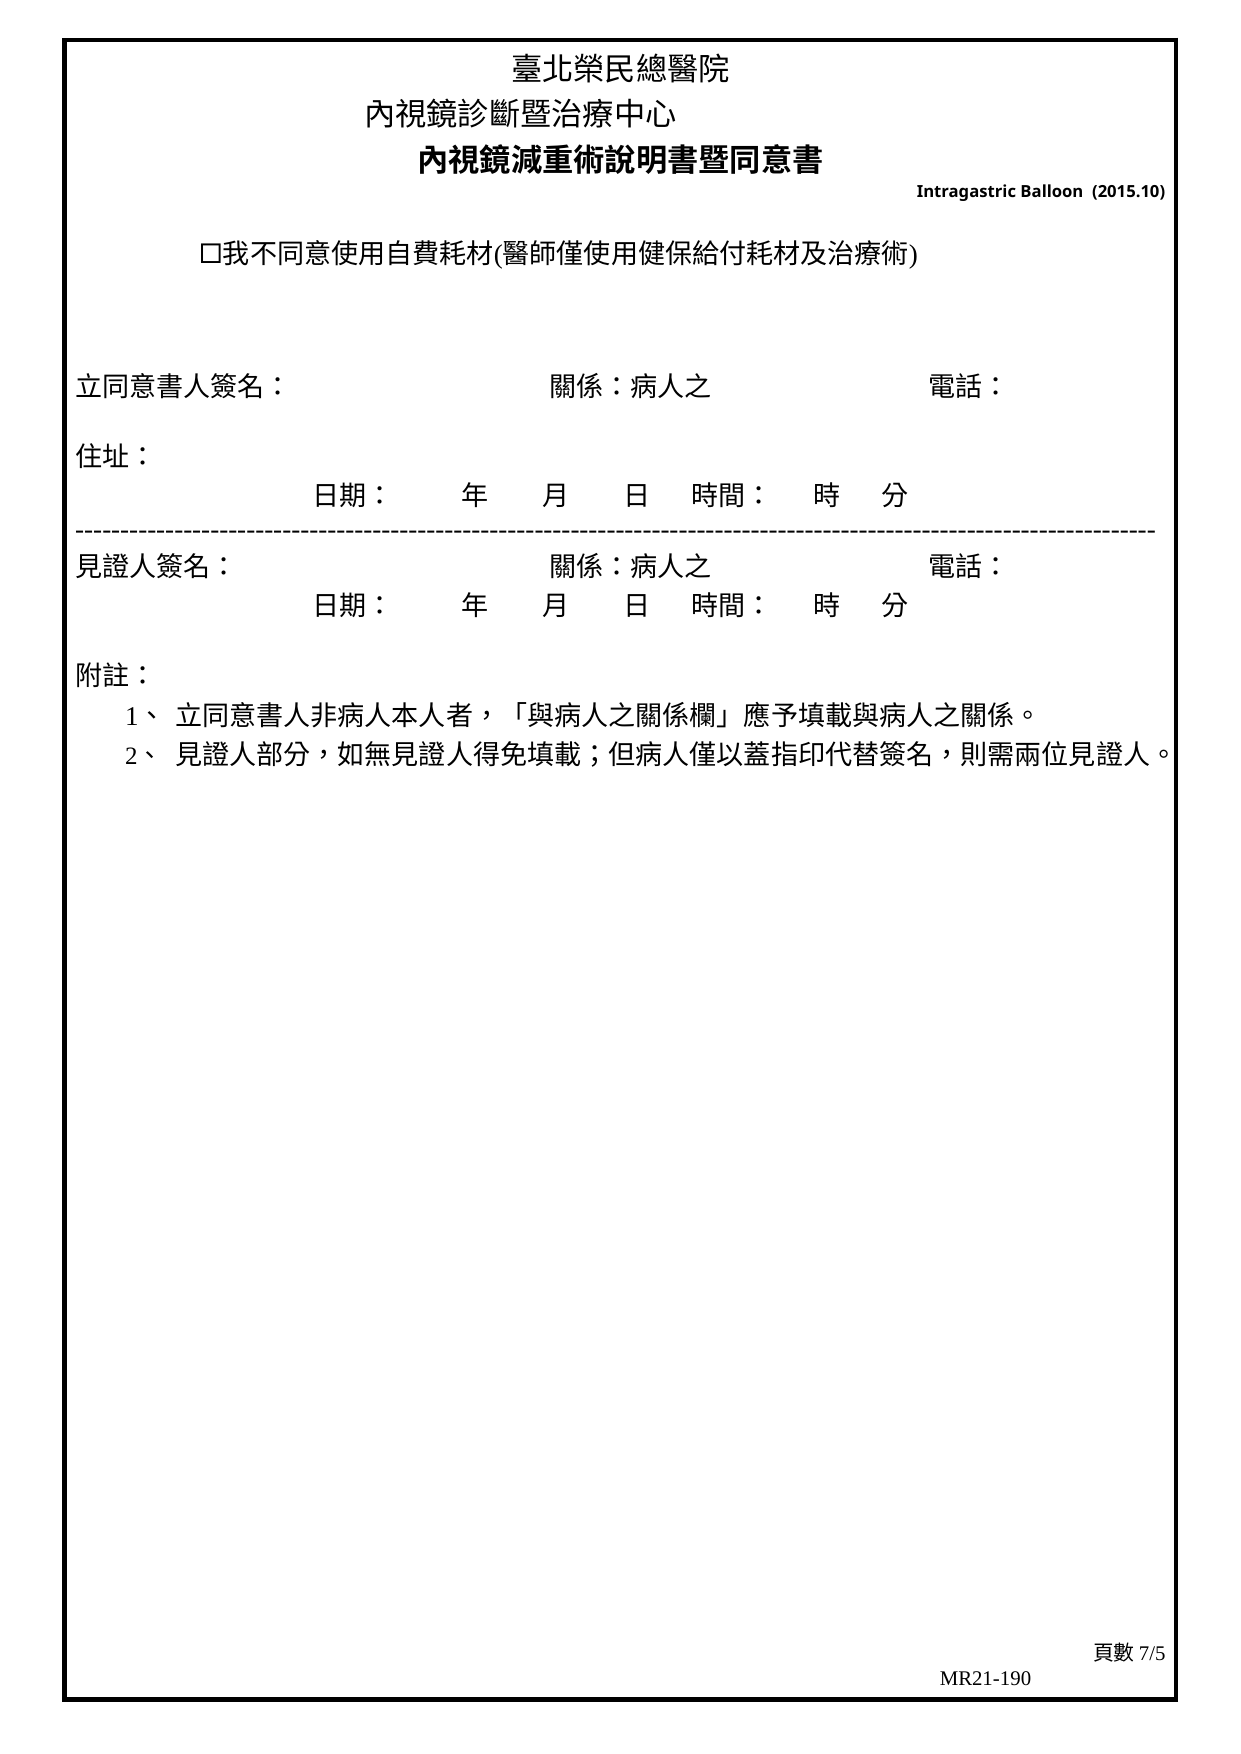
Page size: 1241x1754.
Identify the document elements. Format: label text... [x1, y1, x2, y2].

text ------------------------------------------------------------------------------------------------------------------------ [75, 513, 1165, 544]
list 見證人部分，如無見證人得免填載；但病人僅以蓋指印代替簽名，則需兩位見證人。 [125, 733, 1165, 772]
list 立同意書人非病人本人者，「與病人之關係欄」應予填載與病人之關係。 [125, 693, 1165, 733]
text 日期： 年 月 日 時間： 時 分 [75, 474, 1165, 513]
text 見證人簽名： 關係：病人之 電話： [75, 544, 1165, 584]
text 我不同意使用自費耗材(醫師僅使用健保給付耗材及治療術) [198, 232, 1165, 271]
text 附註： [75, 654, 1165, 693]
text 住址： [75, 435, 1165, 474]
text 立同意書人簽名： 關係：病人之 電話： [75, 364, 1165, 404]
text 日期： 年 月 日 時間： 時 分 [75, 584, 1165, 623]
